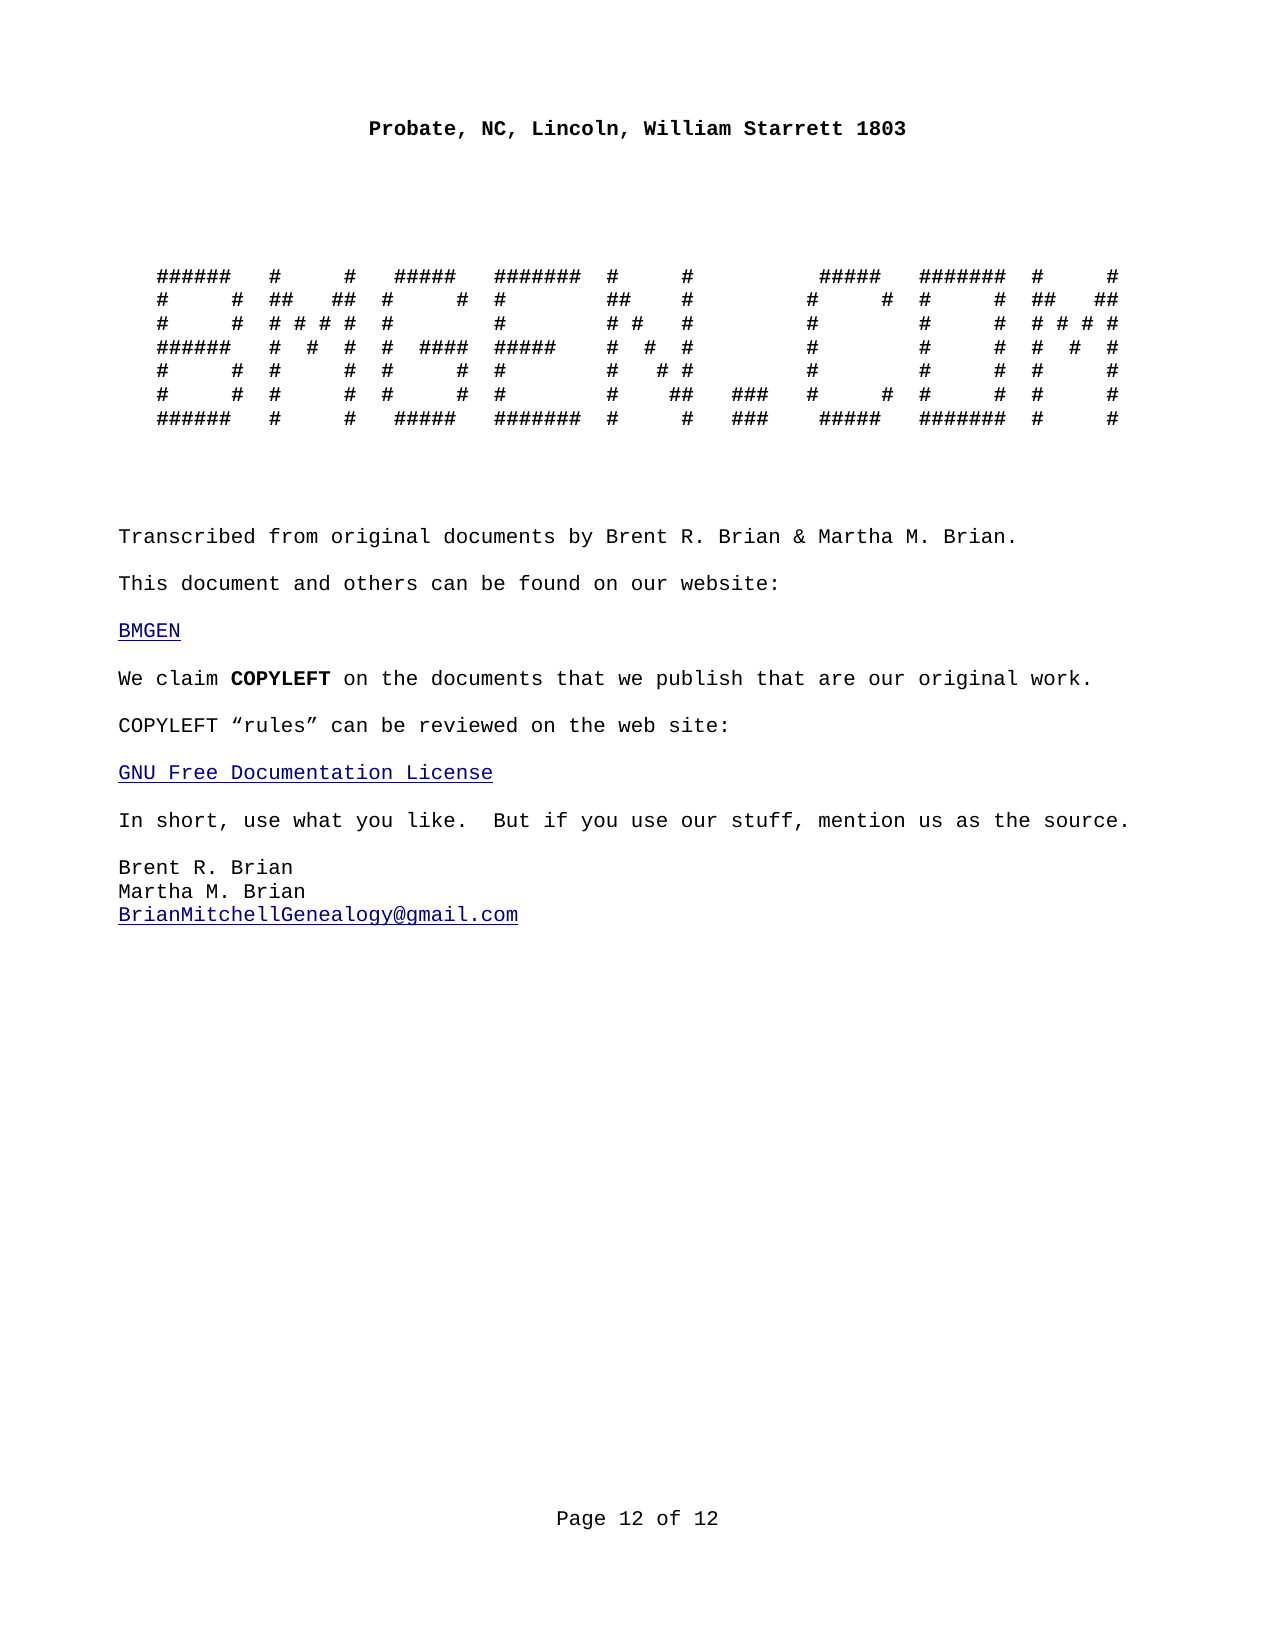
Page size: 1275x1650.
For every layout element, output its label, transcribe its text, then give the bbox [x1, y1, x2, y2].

text BrianMitchellGenealogy@gmail.com [118, 904, 1157, 928]
text # # # # # # # # ## ### # # # # # # [118, 384, 1157, 408]
text Transcribed from original documents by Brent R. Brian & Martha M. Brian. [118, 526, 1157, 549]
text We claim COPYLEFT on the documents that we publish that are our original work. [118, 668, 1157, 691]
text ###### # # ##### ####### # # ##### ####### # # [118, 266, 1157, 289]
text # # # # # # # # # # # # # # # # # # [118, 313, 1157, 337]
text # # # # # # # # # # # # # # # [118, 360, 1157, 384]
text BMGEN [118, 621, 1157, 644]
text # # ## ## # # # ## # # # # # ## ## [118, 289, 1157, 313]
text COPYLEFT “rules” can be reviewed on the web site: [118, 715, 1157, 739]
text In short, use what you like. But if you use our stuff, mention us as the source. [118, 810, 1157, 833]
text ###### # # ##### ####### # # ### ##### ####### # # [118, 408, 1157, 431]
text ###### # # # # #### ##### # # # # # # # # # [118, 337, 1157, 360]
text Brent R. Brian [118, 857, 1157, 881]
text Martha M. Brian [118, 881, 1157, 904]
text GNU Free Documentation License [118, 762, 1157, 786]
text This document and others can be found on our website: [118, 573, 1157, 597]
